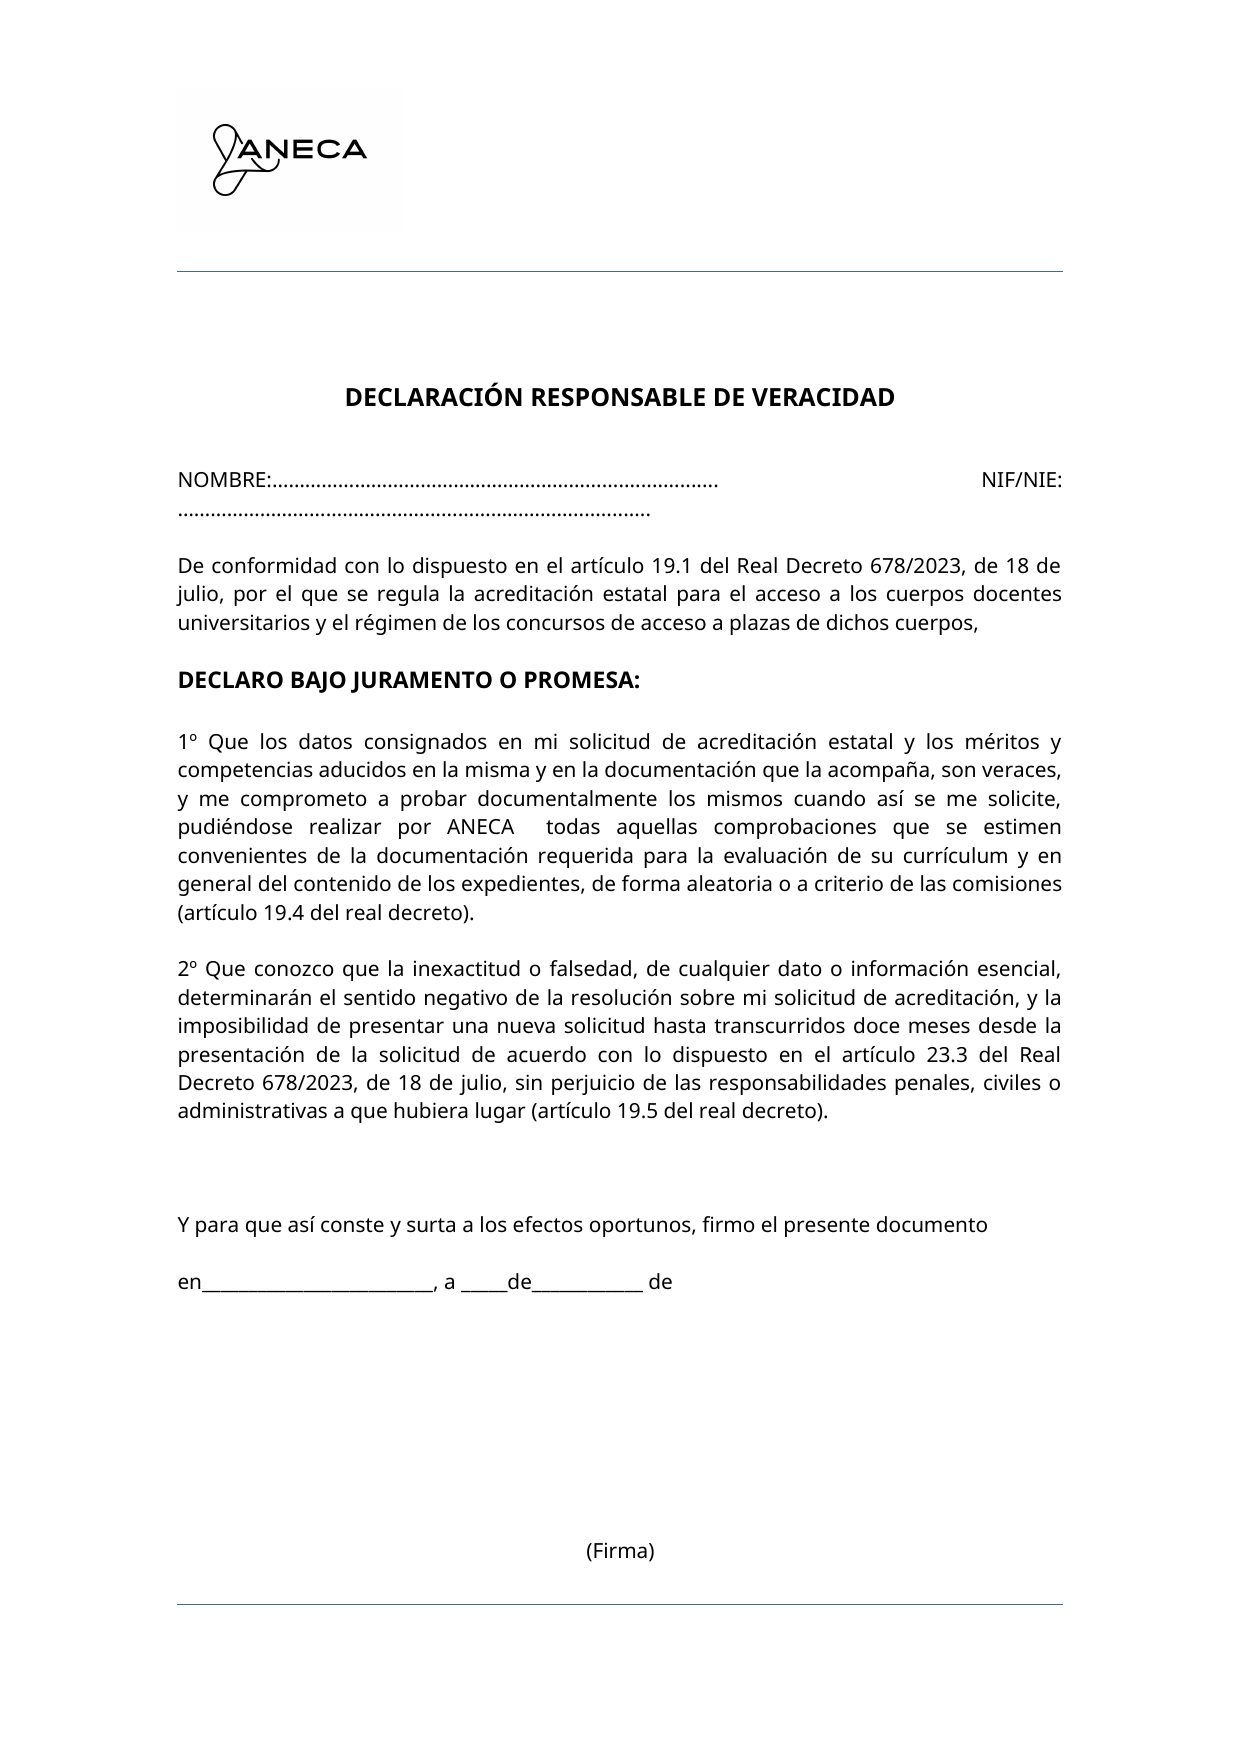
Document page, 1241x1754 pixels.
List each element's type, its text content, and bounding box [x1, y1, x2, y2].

text (Firma) [177, 1536, 1063, 1564]
text De conformidad con lo dispuesto en el artículo 19.1 del Real Decreto 678/2023, de 18 de julio, por el que se regula la acreditación estatal para el acceso a los cuerpos docentes universitarios y el régimen de los concursos de acceso a plazas de dichos cuerpos, [177, 551, 1063, 636]
text 1º Que los datos consignados en mi solicitud de acreditación estatal y los méritos y competencias aducidos en la misma y en la documentación que la acompaña, son veraces, y me comprometo a probar documentalmente los mismos cuando así se me solicite, pudiéndose realizar por ANECA todas aquellas comprobaciones que se estimen convenientes de la documentación requerida para la evaluación de su currículum y en general del contenido de los expedientes, de forma aleatoria o a criterio de las comisiones (artículo 19.4 del real decreto). [177, 727, 1063, 926]
text NOMBRE:…………………………………………………........................ NIF/NIE:…………………………………………...………………….............. [177, 465, 1063, 522]
text DECLARO BAJO JURAMENTO O PROMESA: [177, 664, 1063, 696]
subtitle DECLARACIÓN RESPONSABLE DE VERACIDAD [177, 380, 1063, 414]
subtitle en_________________________, a _____de____________ de [177, 1267, 1063, 1296]
subtitle Y para que así conste y surta a los efectos oportunos, firmo el presente documento [177, 1210, 1063, 1239]
text 2º Que conozco que la inexactitud o falsedad, de cualquier dato o información esencial, determinarán el sentido negativo de la resolución sobre mi solicitud de acreditación, y la imposibilidad de presentar una nueva solicitud hasta transcurridos doce meses desde la presentación de la solicitud de acuerdo con lo dispuesto en el artículo 23.3 del Real Decreto 678/2023, de 18 de julio, sin perjuicio de las responsabilidades penales, civiles o administrativas a que hubiera lugar (artículo 19.5 del real decreto). [177, 954, 1063, 1125]
